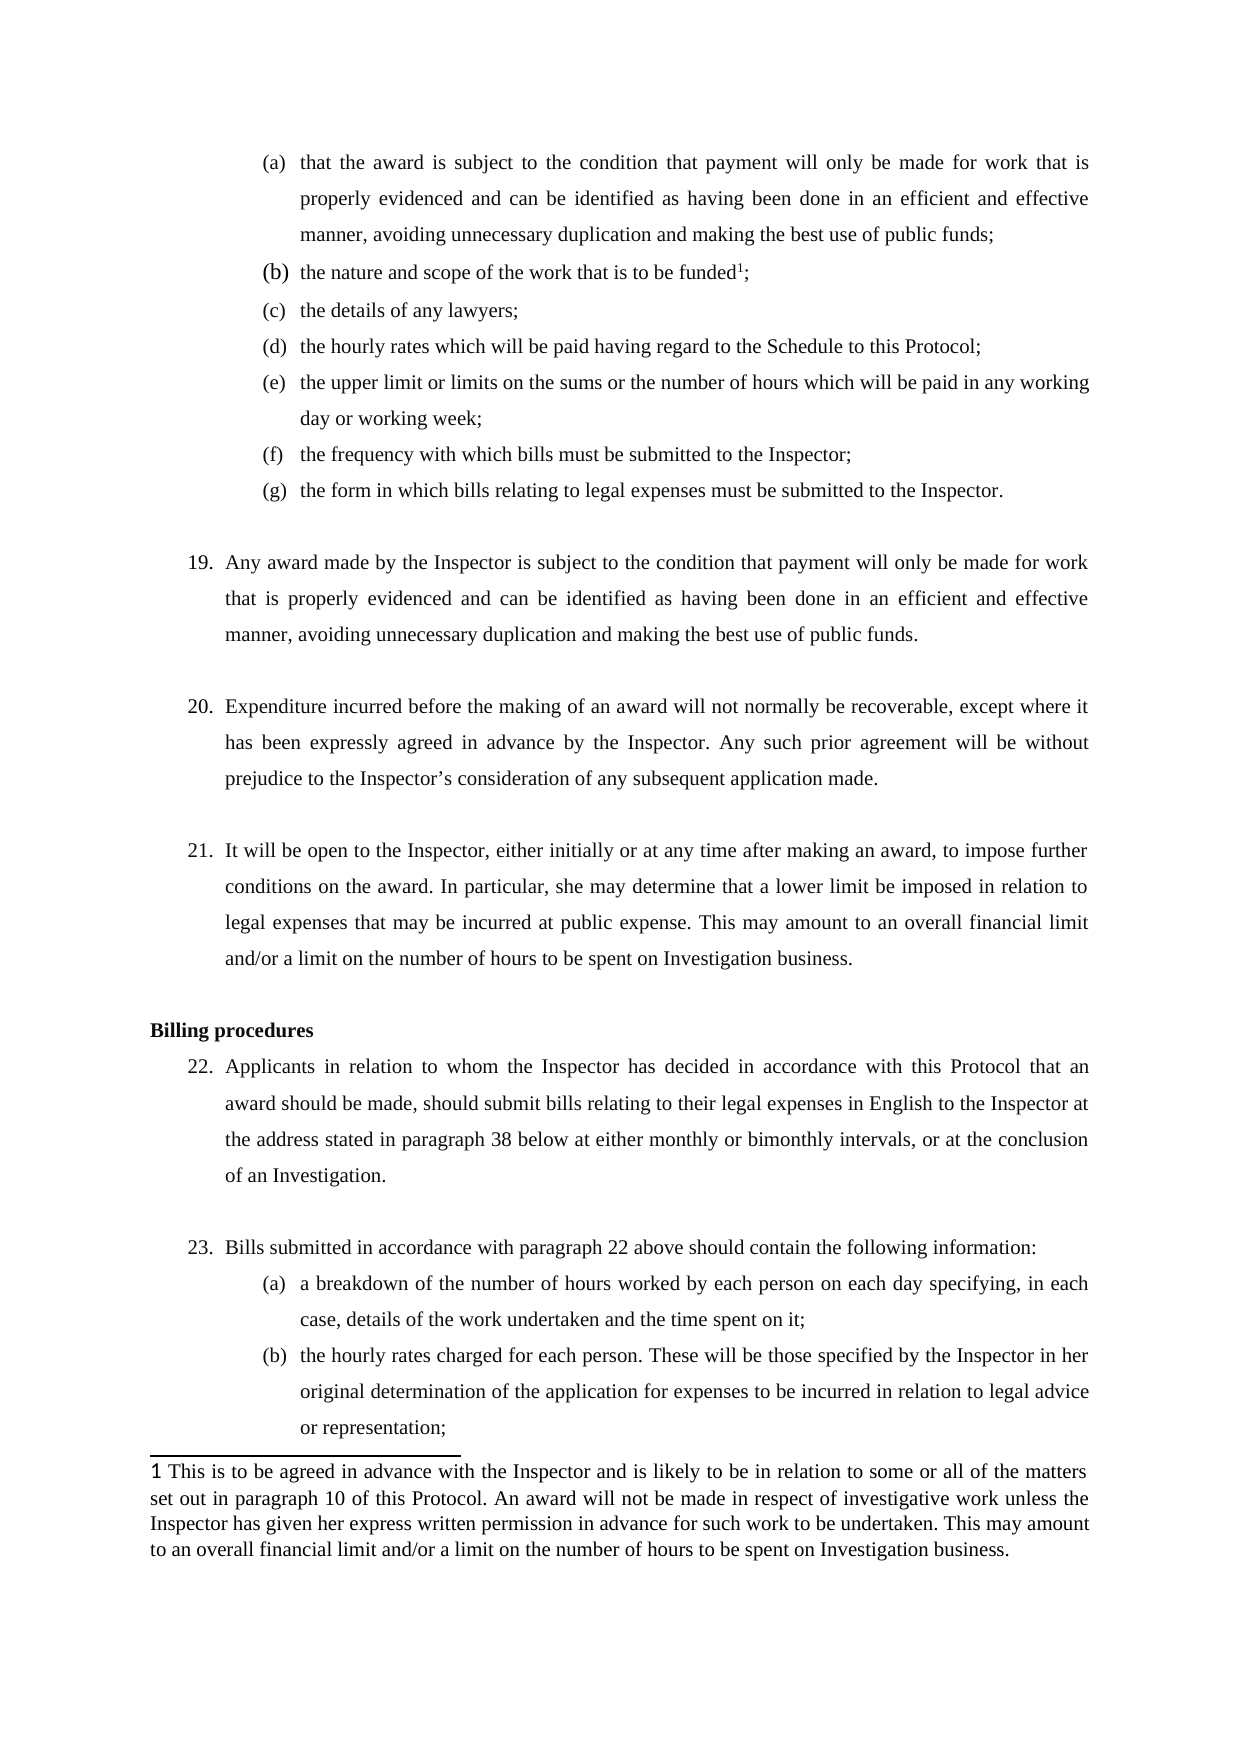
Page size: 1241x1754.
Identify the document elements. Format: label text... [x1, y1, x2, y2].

list the hourly rates charged for each person. These will be those specified by the Inspector in her original determination of the application for expenses to be incurred in relation to legal advice or representation; [262, 1343, 1090, 1439]
list that the award is subject to the condition that payment will only be made for work that is properly evidenced and can be identified as having been done in an efficient and effective manner, avoiding unnecessary duplication and making the best use of public funds; [262, 150, 1090, 246]
list This is to be agreed in advance with the Inspector and is likely to be in relation to some or all of the matters set out in paragraph 10 of this Protocol. An award will not be made in respect of investigative work unless the Inspector has given her express written permission in advance for such work to be undertaken. This may amount to an overall financial limit and/or a limit on the number of hours to be spent on Investigation business. [150, 1456, 1090, 1561]
list Applicants in relation to whom the Inspector has decided in accordance with this Protocol that an award should be made, should submit bills relating to their legal expenses in English to the Inspector at the address stated in paragraph 38 below at either monthly or bimonthly intervals, or at the conclusion of an Investigation. [187, 1054, 1090, 1187]
list the upper limit or limits on the sums or the number of hours which will be paid in any working day or working week; [262, 370, 1090, 430]
list the details of any lawyers; [262, 298, 1090, 322]
list a breakdown of the number of hours worked by each person on each day specifying, in each case, details of the work undertaken and the time spent on it; [262, 1271, 1090, 1331]
list Expenditure incurred before the making of an award will not normally be recoverable, except where it has been expressly agreed in advance by the Inspector. Any such prior agreement will be without prejudice to the Inspector’s consideration of any subsequent application made. [187, 694, 1090, 790]
list Any award made by the Inspector is subject to the condition that payment will only be made for work that is properly evidenced and can be identified as having been done in an efficient and effective manner, avoiding unnecessary duplication and making the best use of public funds. [187, 550, 1090, 646]
list the hourly rates which will be paid having regard to the Schedule to this Protocol; [262, 334, 1090, 358]
list the frequency with which bills must be submitted to the Inspector; [262, 442, 1090, 466]
list the nature and scope of the work that is to be funded; [262, 258, 1090, 284]
list Bills submitted in accordance with paragraph 22 above should contain the following information: [187, 1235, 1090, 1259]
list It will be open to the Inspector, either initially or at any time after making an award, to impose further conditions on the award. In particular, she may determine that a lower limit be imposed in relation to legal expenses that may be incurred at public expense. This may amount to an overall financial limit and/or a limit on the number of hours to be spent on Investigation business. [187, 838, 1090, 970]
subtitle Billing procedures [150, 1018, 1090, 1042]
list the form in which bills relating to legal expenses must be submitted to the Inspector. [262, 478, 1090, 502]
